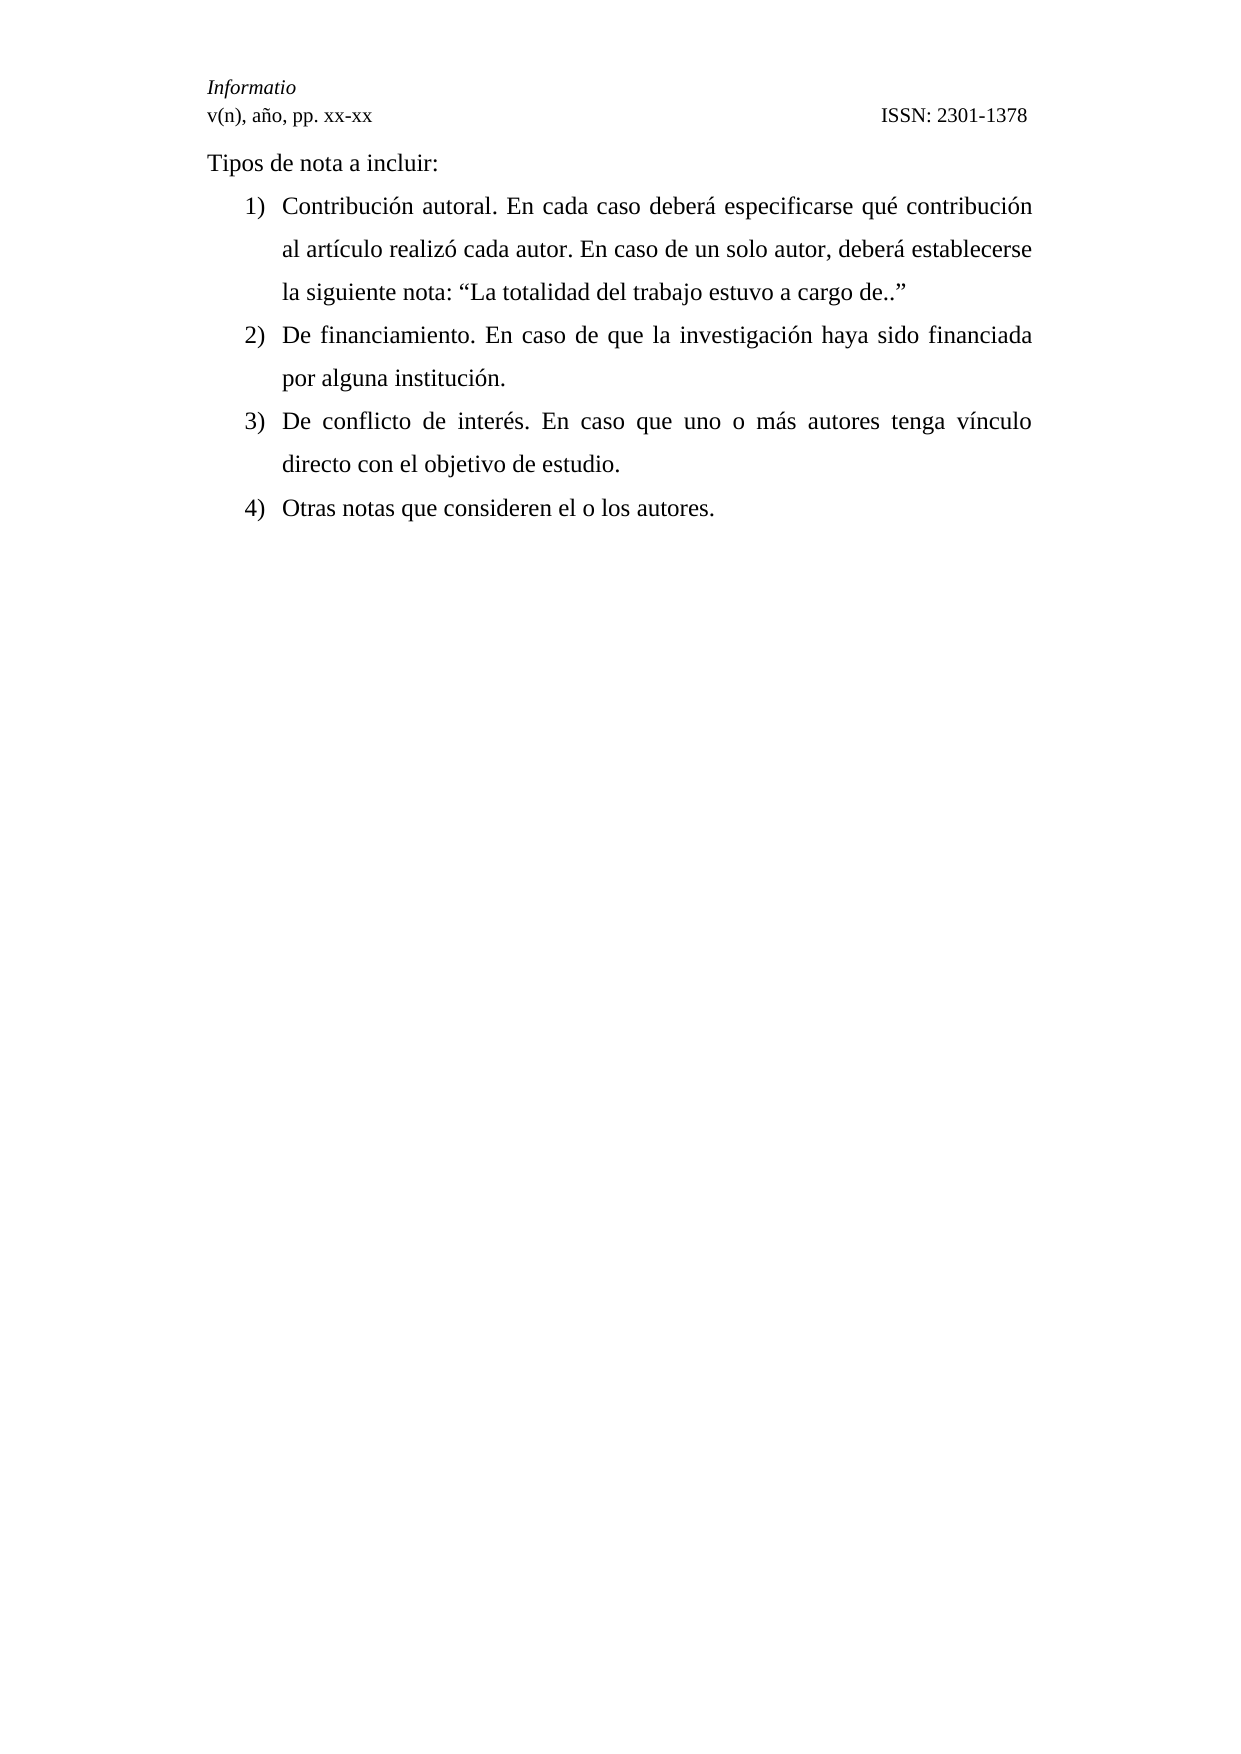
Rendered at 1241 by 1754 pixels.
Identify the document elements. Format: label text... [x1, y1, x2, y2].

list De financiamiento. En caso de que la investigación haya sido financiada por alguna institución. [244, 320, 1033, 392]
list Contribución autoral. En cada caso deberá especificarse qué contribución al artículo realizó cada autor. En caso de un solo autor, deberá establecerse la siguiente nota: “La totalidad del trabajo estuvo a cargo de..” [244, 191, 1033, 306]
list De conflicto de interés. En caso que uno o más autores tenga vínculo directo con el objetivo de estudio. [244, 406, 1033, 478]
list Otras notas que consideren el o los autores. [244, 493, 1033, 521]
text Tipos de nota a incluir: [207, 148, 1033, 176]
